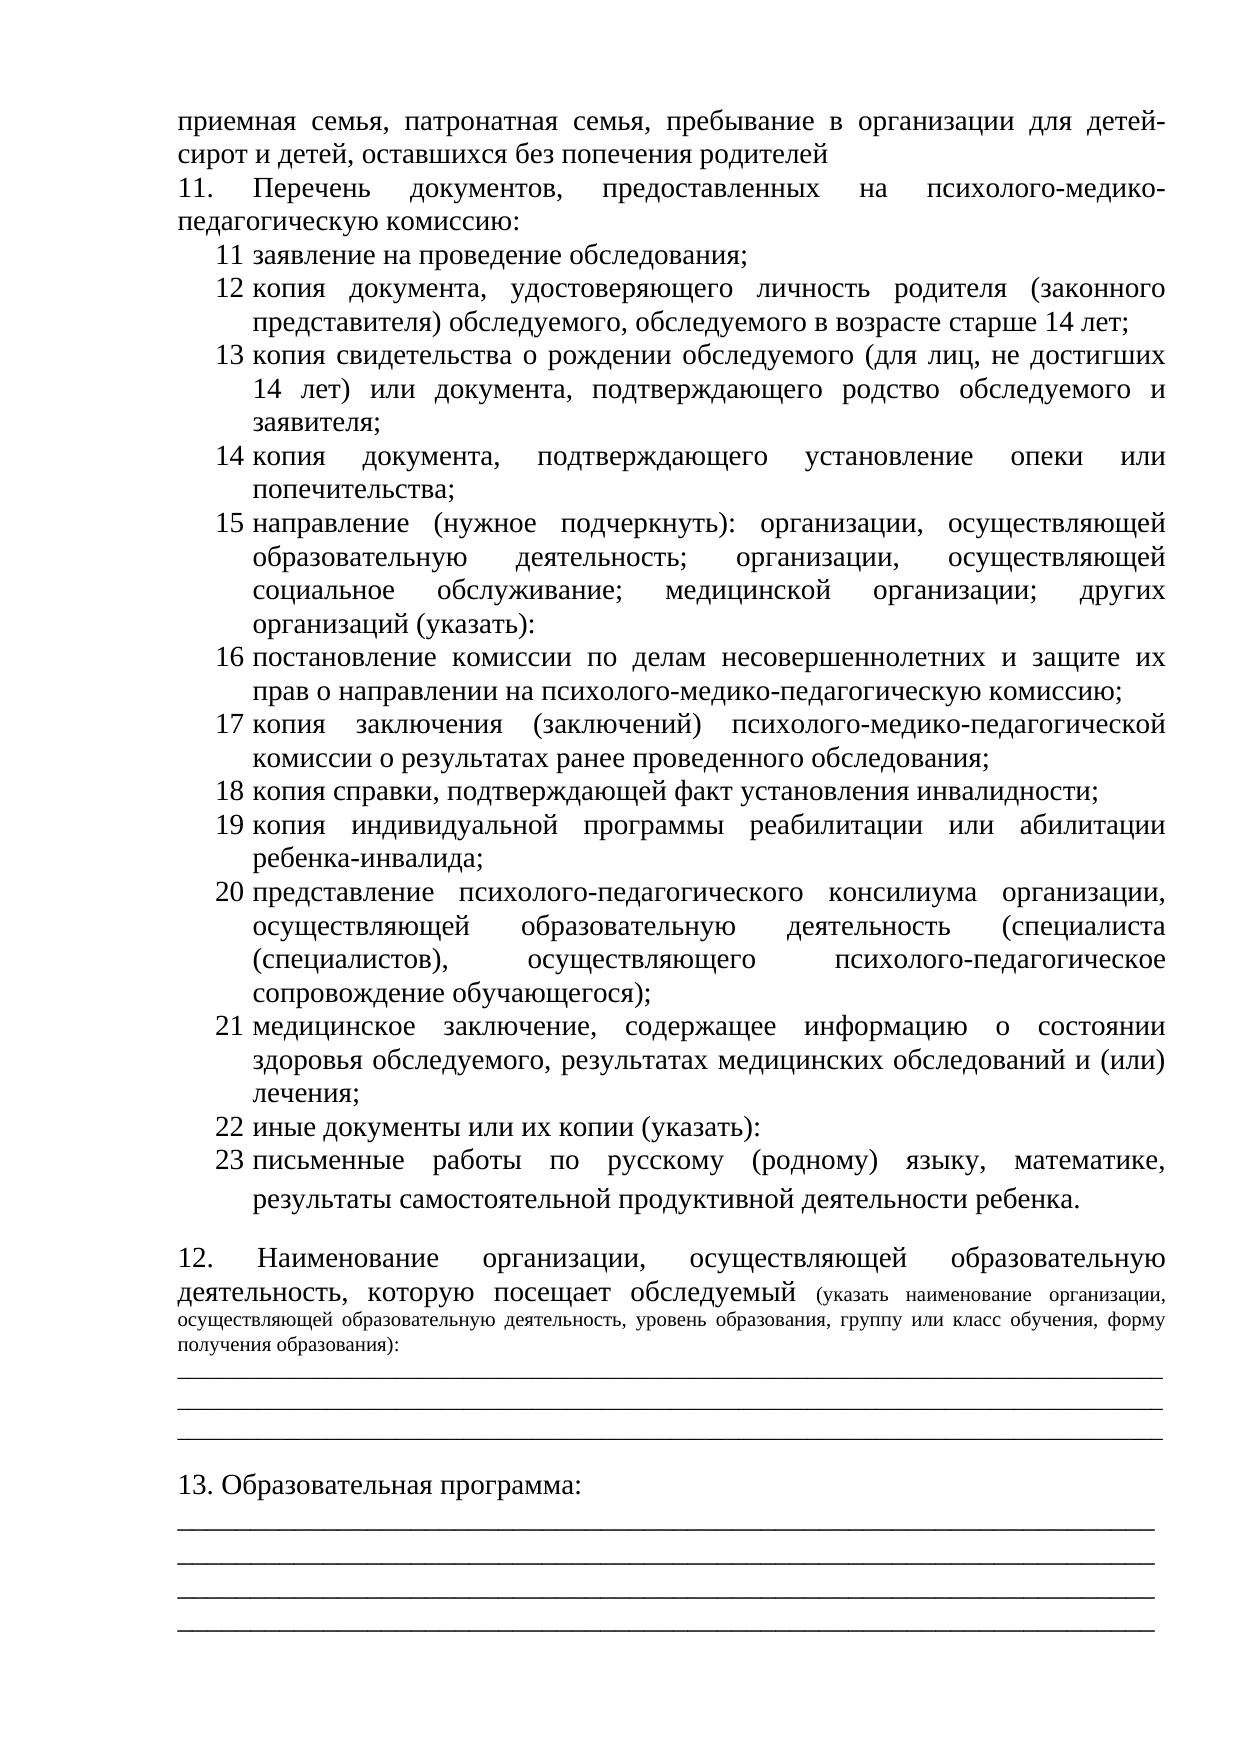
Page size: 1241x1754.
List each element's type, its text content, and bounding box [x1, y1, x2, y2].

text 13. Образовательная программа: [177, 1467, 1166, 1501]
list копия документа, удостоверяющего личность родителя (законного представителя) обследуемого, обследуемого в возрасте старше 14 лет; [215, 270, 1166, 337]
list копия свидетельства о рождении обследуемого (для лиц, не достигших 14 лет) или документа, подтверждающего родство обследуемого и заявителя; [215, 337, 1166, 438]
list копия индивидуальной программы реабилитации или абилитации ребенка-инвалида; [215, 807, 1166, 874]
list копия заключения (заключений) психолого-медико-педагогической комиссии о результатах ранее проведенного обследования; [215, 706, 1166, 773]
text __________________________________________________________________________________________________________________________________________________________________________________________________________________________________________________________________ [177, 1356, 1166, 1442]
list иные документы или их копии (указать): [215, 1109, 1166, 1142]
text 12. Наименование организации, осуществляющей образовательную деятельность, которую посещает обследуемый (указать наименование организации, осуществляющей образовательную деятельность, уровень образования, группу или класс обучения, форму получения образования): [177, 1240, 1166, 1356]
list представление психолого-педагогического консилиума организации, осуществляющей образовательную деятельность (специалиста (специалистов), осуществляющего психолого-педагогическое сопровождение обучающегося); [215, 874, 1166, 1008]
text 11. Перечень документов, предоставленных на психолого-медико-педагогическую комиссию: [177, 170, 1166, 237]
list копия справки, подтверждающей факт установления инвалидности; [215, 773, 1166, 807]
list копия документа, подтверждающего установление опеки или попечительства; [215, 438, 1166, 505]
list письменные работы по русскому (родному) языку, математике, результаты самостоятельной продуктивной деятельности ребенка. [215, 1142, 1166, 1214]
list направление (нужное подчеркнуть): организации, осуществляющей образовательную деятельность; организации, осуществляющей социальное обслуживание; медицинской организации; других организаций (указать): [215, 505, 1166, 639]
list медицинское заключение, содержащее информацию о состоянии здоровья обследуемого, результатах медицинских обследований и (или) лечения; [215, 1008, 1166, 1109]
text ____________________________________________________________________________________________________________________________________________________________________________________________________________________________________________________________________________ [177, 1501, 1166, 1635]
text приемная семья, патронатная семья, пребывание в организации для детей-сирот и детей, оставшихся без попечения родителей [177, 103, 1166, 170]
list постановление комиссии по делам несовершеннолетних и защите их прав о направлении на психолого-медико-педагогическую комиссию; [215, 639, 1166, 706]
list заявление на проведение обследования; [215, 237, 1166, 270]
